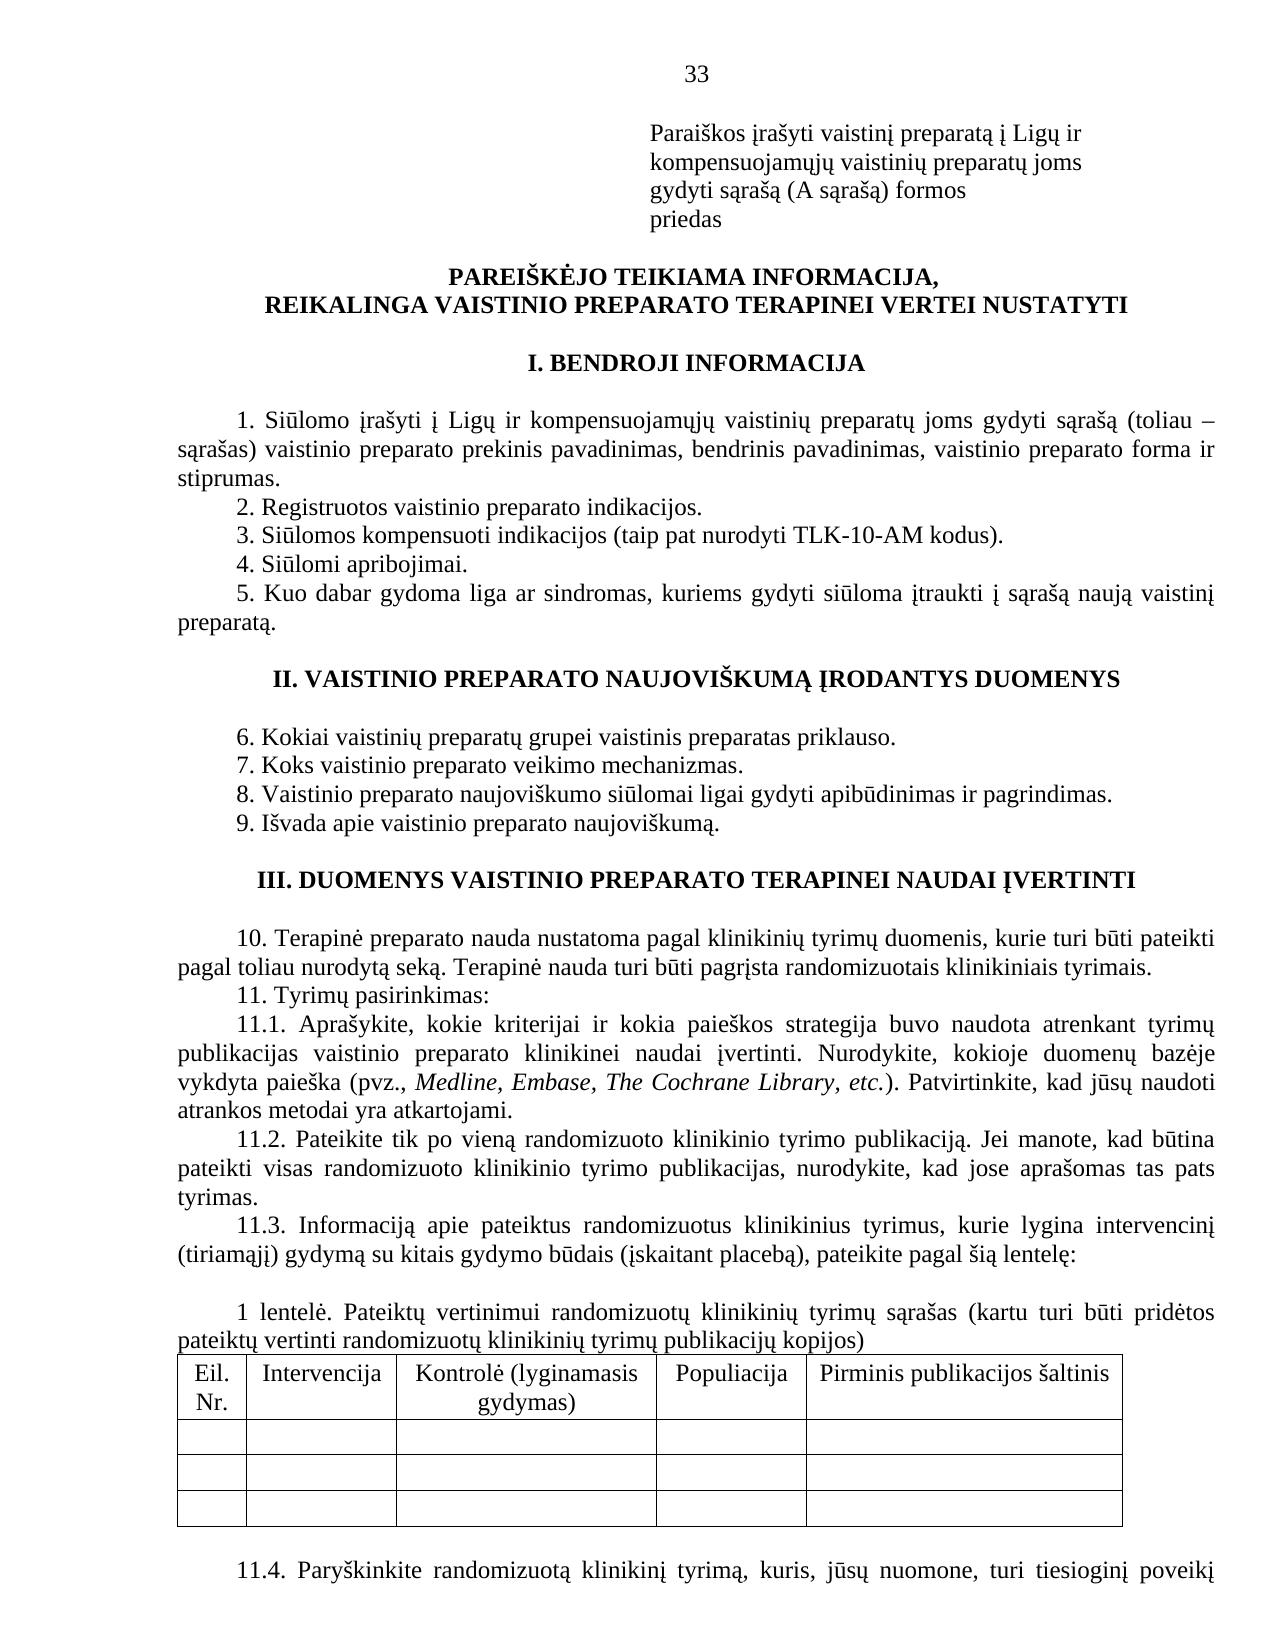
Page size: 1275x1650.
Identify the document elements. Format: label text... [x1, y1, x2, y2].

table_cell [178, 1420, 246, 1454]
table_cell [247, 1491, 396, 1526]
text 1 lentelė. Pateiktų vertinimui randomizuotų klinikinių tyrimų sąrašas (kartu turi būti pridėtos pateiktų vertinti randomizuotų klinikinių tyrimų publikacijų kopijos) [177, 1297, 1216, 1354]
table_cell [657, 1491, 806, 1526]
text 6. Kokiai vaistinių preparatų grupei vaistinis preparatas priklauso. [177, 722, 1216, 751]
text III. Duomenys vaistinio preparato terapinei naudai įvertinti [177, 866, 1216, 894]
table_header Kontrolė (lyginamasis gydymas) [397, 1355, 656, 1419]
table_header Populiacija [657, 1355, 806, 1419]
table_cell [247, 1455, 396, 1490]
text PAREIŠKĖJO TEIKIAMA INFORMACIJA, [177, 262, 1216, 291]
text 4. Siūlomi apribojimai. [177, 549, 1216, 578]
table_cell [397, 1420, 656, 1454]
text priedas [649, 204, 1216, 233]
text 3. Siūlomos kompensuoti indikacijos (taip pat nurodyti TLK-10-AM kodus). [177, 521, 1216, 549]
text 10. Terapinė preparato nauda nustatoma pagal klinikinių tyrimų duomenis, kurie turi būti pateikti pagal toliau nurodytą seką. Terapinė nauda turi būti pagrįsta randomizuotais klinikiniais tyrimais. [177, 923, 1216, 981]
table_header Eil. Nr. [178, 1355, 246, 1419]
table_header Pirminis publikacijos šaltinis [807, 1355, 1122, 1419]
text 11.1. Aprašykite, kokie kriterijai ir kokia paieškos strategija buvo naudota atrenkant tyrimų publikacijas vaistinio preparato klinikinei naudai įvertinti. Nurodykite, kokioje duomenų bazėje vykdyta paieška (pvz., Medline, Embase, The Cochrane Library, etc.). Patvirtinkite, kad jūsų naudoti atrankos metodai yra atkartojami. [177, 1009, 1216, 1124]
table_cell [807, 1491, 1122, 1526]
text 11. Tyrimų pasirinkimas: [177, 981, 1216, 1009]
text 11.2. Pateikite tik po vieną randomizuoto klinikinio tyrimo publikaciją. Jei manote, kad būtina pateikti visas randomizuoto klinikinio tyrimo publikacijas, nurodykite, kad jose aprašomas tas pats tyrimas. [177, 1124, 1216, 1211]
table_cell [178, 1455, 246, 1490]
text 9. Išvada apie vaistinio preparato naujoviškumą. [177, 808, 1216, 837]
table_cell [178, 1491, 246, 1526]
table_cell [247, 1420, 396, 1454]
table_cell [657, 1420, 806, 1454]
text 11.4. Paryškinkite randomizuotą klinikinį tyrimą, kuris, jūsų nuomone, turi tiesioginį poveikį [177, 1555, 1216, 1584]
text 7. Koks vaistinio preparato veikimo mechanizmas. [177, 751, 1216, 779]
table_cell [397, 1455, 656, 1490]
table_cell [657, 1455, 806, 1490]
text kompensuojamųjų vaistinių preparatų joms [649, 147, 1216, 176]
text 5. Kuo dabar gydoma liga ar sindromas, kuriems gydyti siūloma įtraukti į sąrašą naują vaistinį preparatą. [177, 578, 1216, 636]
text Paraiškos įrašyti vaistinį preparatą į Ligų ir [649, 118, 1216, 147]
text II. Vaistinio preparato naujoviškumą įrodantys duomenys [177, 664, 1216, 693]
text 1. Siūlomo įrašyti į Ligų ir kompensuojamųjų vaistinių preparatų joms gydyti sąrašą (toliau – sąrašas) vaistinio preparato prekinis pavadinimas, bendrinis pavadinimas, vaistinio preparato forma ir stiprumas. [177, 406, 1216, 492]
text REIKALINGA VAISTINIO PREPARATO TERAPINEI VERTEI NUSTATYTI [177, 291, 1216, 319]
text I. Bendroji informacija [177, 348, 1216, 377]
text gydyti sąrašą (A sąrašą) formos [649, 176, 1216, 204]
table_cell [807, 1420, 1122, 1454]
table_cell [397, 1491, 656, 1526]
text 2. Registruotos vaistinio preparato indikacijos. [177, 492, 1216, 521]
text 8. Vaistinio preparato naujoviškumo siūlomai ligai gydyti apibūdinimas ir pagrindimas. [177, 779, 1216, 808]
text 11.3. Informaciją apie pateiktus randomizuotus klinikinius tyrimus, kurie lygina intervencinį (tiriamąjį) gydymą su kitais gydymo būdais (įskaitant placebą), pateikite pagal šią lentelę: [177, 1211, 1216, 1268]
table_header Intervencija [247, 1355, 396, 1419]
table_cell [807, 1455, 1122, 1490]
